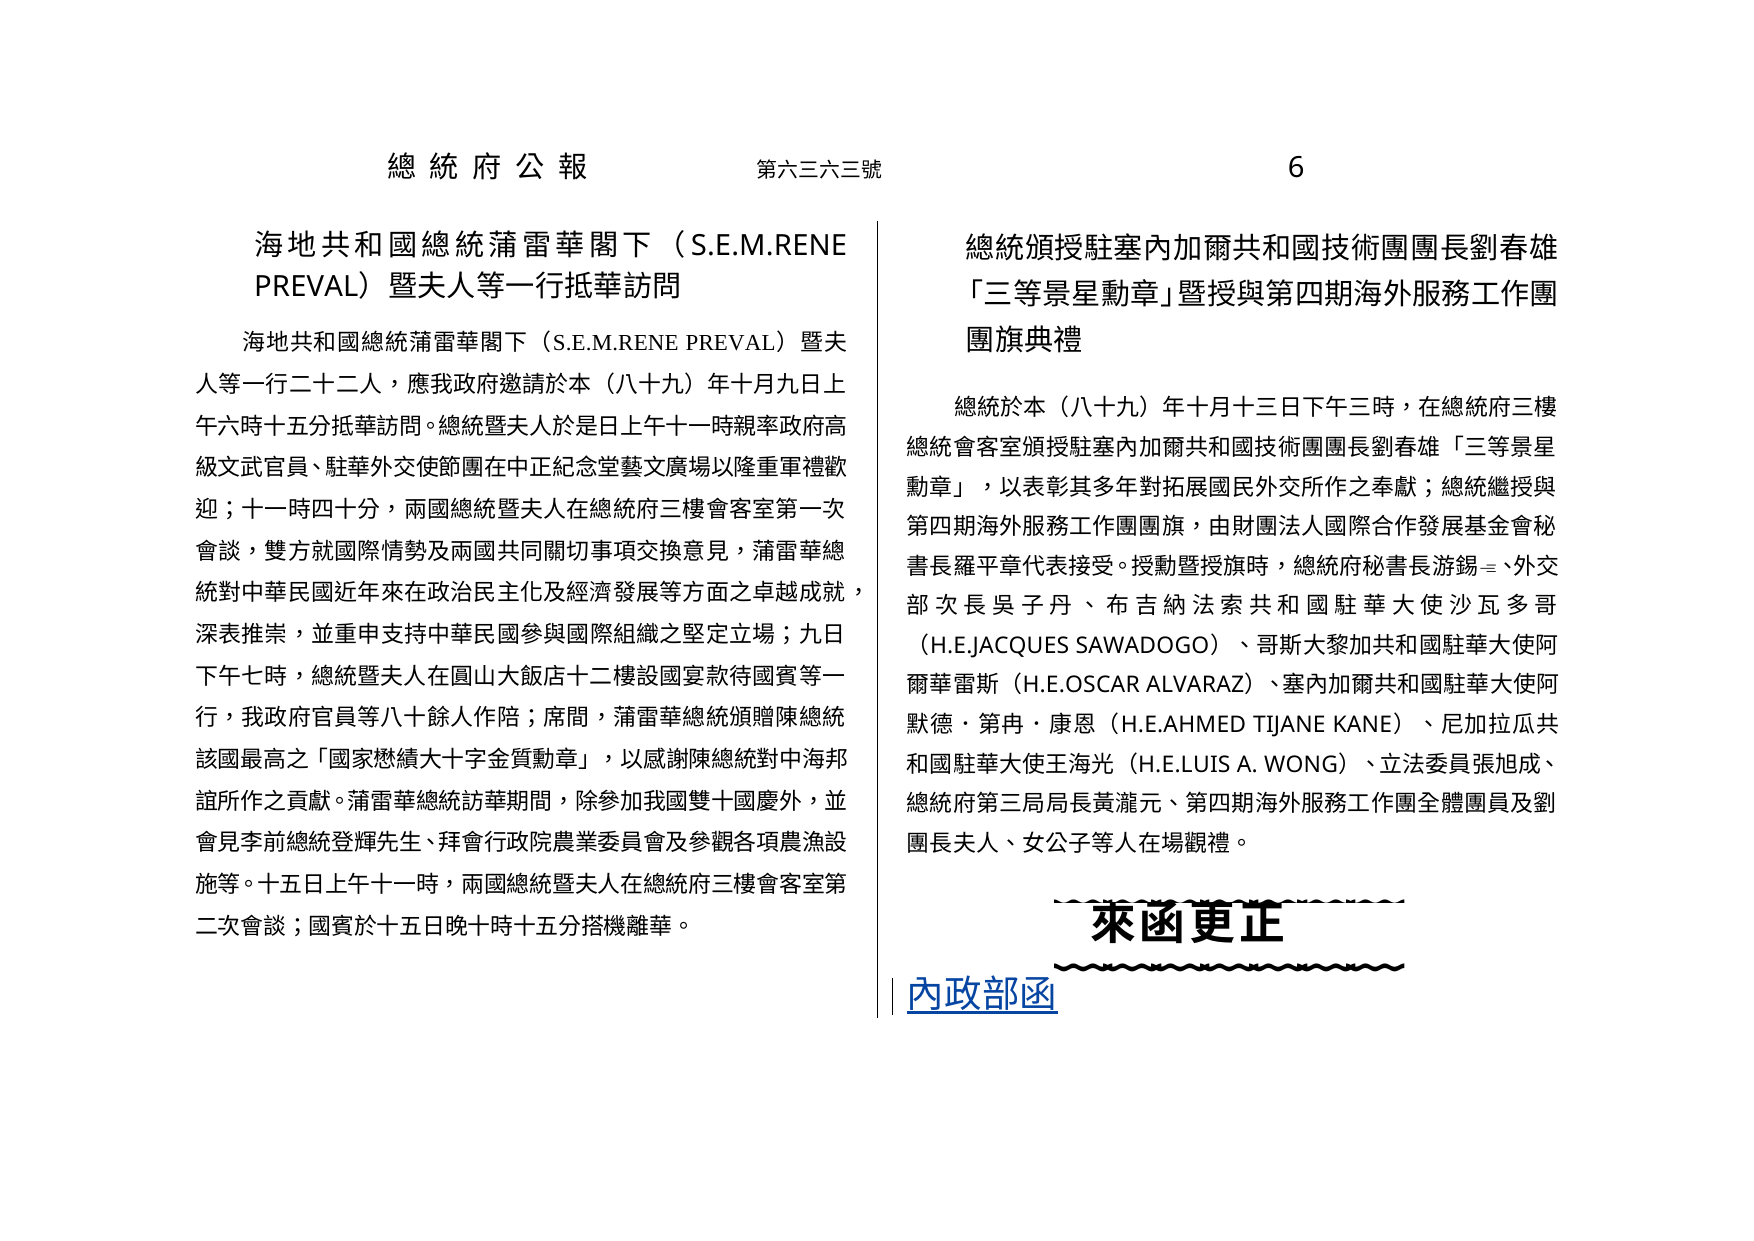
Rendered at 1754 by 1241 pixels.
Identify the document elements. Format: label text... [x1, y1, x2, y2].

table_cell [904, 947, 1051, 978]
table_cell [904, 903, 1051, 947]
text 海地共和國總統蒲雷華閣下（S.E.M.RENE PREVAL）暨夫人等一行二十二人，應我政府邀請於本（八十九）年十月九日上午六時十五分抵華訪問。總統暨夫人於是日上午十一時親率政府高級文武官員、駐華外交使節團在中正紀念堂藝文廣場以隆重軍禮歡迎；十一時四十分，兩國總統暨夫人在總統府三樓會客室第一次會談，雙方就國際情勢及兩國共同關切事項交換意見，蒲雷華總統對中華民國近年來在政治民主化及經濟發展等方面之卓越成就，深表推崇，並重申支持中華民國參與國際組織之堅定立場；九日下午七時，總統暨夫人在圓山大飯店十二樓設國宴款待國賓等一行，我政府官員等八十餘人作陪；席間，蒲雷華總統頒贈陳總統該國最高之「國家懋績大十字金質勳章」，以感謝陳總統對中海邦誼所作之貢獻。蒲雷華總統訪華期間，除參加我國雙十國慶外，並會見李前總統登輝先生、拜會行政院農業委員會及參觀各項農漁設施等。十五日上午十一時，兩國總統暨夫人在總統府三樓會客室第二次會談；國賓於十五日晚十時十五分搭機離華。 [195, 317, 847, 942]
table_cell ﹏﹏﹏﹏﹏﹏﹏ [1051, 947, 1564, 978]
text 總統頒授駐塞內加爾共和國技術團團長劉春雄「三等景星勳章」暨授與第四期海外服務工作團團旗典禮 [966, 222, 1559, 359]
table_header ﹏﹏﹏﹏﹏﹏﹏ [1051, 872, 1564, 903]
table_cell 來函更正 [1051, 903, 1564, 947]
text 內政部函 [907, 978, 1559, 1015]
text 海地共和國總統蒲雷華閣下（S.E.M.RENE PREVAL）暨夫人等一行抵華訪問 [254, 222, 847, 305]
table_header [904, 872, 1051, 903]
text 總統於本（八十九）年十月十三日下午三時，在總統府三樓總統會客室頒授駐塞內加爾共和國技術團團長劉春雄「三等景星勳章」，以表彰其多年對拓展國民外交所作之奉獻；總統繼授與第四期海外服務工作團團旗，由財團法人國際合作發展基金會秘書長羅平章代表接受。授勳暨授旗時，總統府秘書長游錫、外交部次長吳子丹、布吉納法索共和國駐華大使沙瓦多哥（H.E.JACQUES SAWADOGO）、哥斯大黎加共和國駐華大使阿爾華雷斯（H.E.OSCAR ALVARAZ）、塞內加爾共和國駐華大使阿默德．第冉．康恩（H.E.AHMED TIJANE KANE）、尼加拉瓜共和國駐華大使王海光（H.E.LUIS A. WONG）、立法委員張旭成、總統府第三局局長黃瀧元、第四期海外服務工作團全體團員及劉團長夫人、女公子等人在場觀禮。 [907, 384, 1559, 859]
